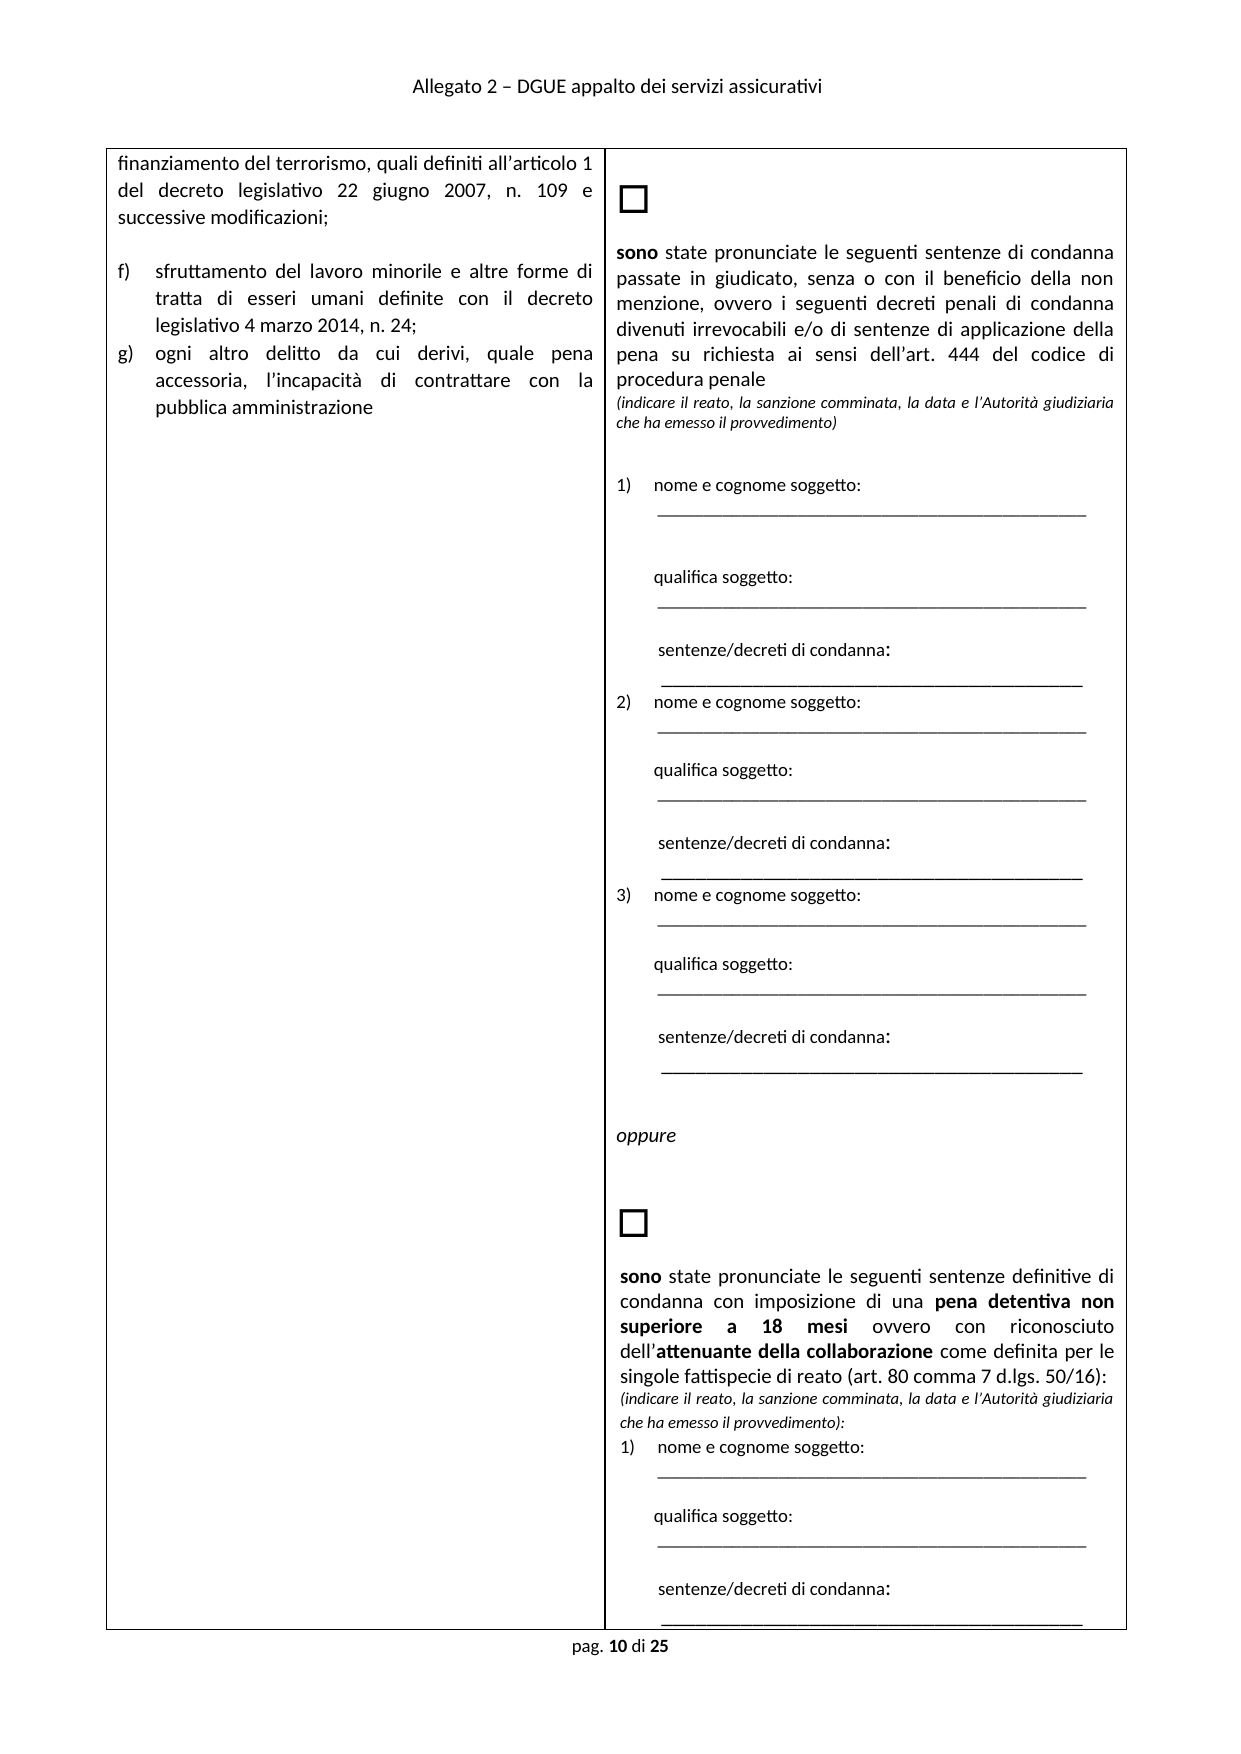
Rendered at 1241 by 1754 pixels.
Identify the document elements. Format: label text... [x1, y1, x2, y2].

table_cell finanziamento del terrorismo, quali definiti all’articolo 1 del decreto legislativo 22 giugno 2007, n. 109 e successive modificazioni; sfruttamento del lavoro minorile e altre forme di tratta di esseri umani definite con il decreto legislativo 4 marzo 2014, n. 24; ogni altro delitto da cui derivi, quale pena accessoria, l’incapacità di contrattare con la pubblica amministrazione [107, 149, 604, 1629]
table_cell □ sono state pronunciate le seguenti sentenze di condanna passate in giudicato, senza o con il beneficio della non menzione, ovvero i seguenti decreti penali di condanna divenuti irrevocabili e/o di sentenze di applicazione della pena su richiesta ai sensi dell’art. 444 del codice di procedura penale (indicare il reato, la sanzione comminata, la data e l’Autorità giudiziaria che ha emesso il provvedimento) nome e cognome soggetto: ______________________________________________ qualifica soggetto: ______________________________________________ sentenze/decreti di condanna: _____________________________________ nome e cognome soggetto: ______________________________________________ qualifica soggetto: ______________________________________________ sentenze/decreti di condanna: _____________________________________ nome e cognome soggetto: ______________________________________________ qualifica soggetto: ______________________________________________ sentenze/decreti di condanna: _____________________________________ oppure □ sono state pronunciate le seguenti sentenze definitive di condanna con imposizione di una pena detentiva non superiore a 18 mesi ovvero con riconosciuto dell’attenuante della collaborazione come definita per le singole fattispecie di reato (art. 80 comma 7 d.lgs. 50/16): (indicare il reato, la sanzione comminata, la data e l’Autorità giudiziaria che ha emesso il provvedimento): nome e cognome soggetto: ______________________________________________ qualifica soggetto: ______________________________________________ sentenze/decreti di condanna: _____________________________________ [606, 149, 1126, 1629]
